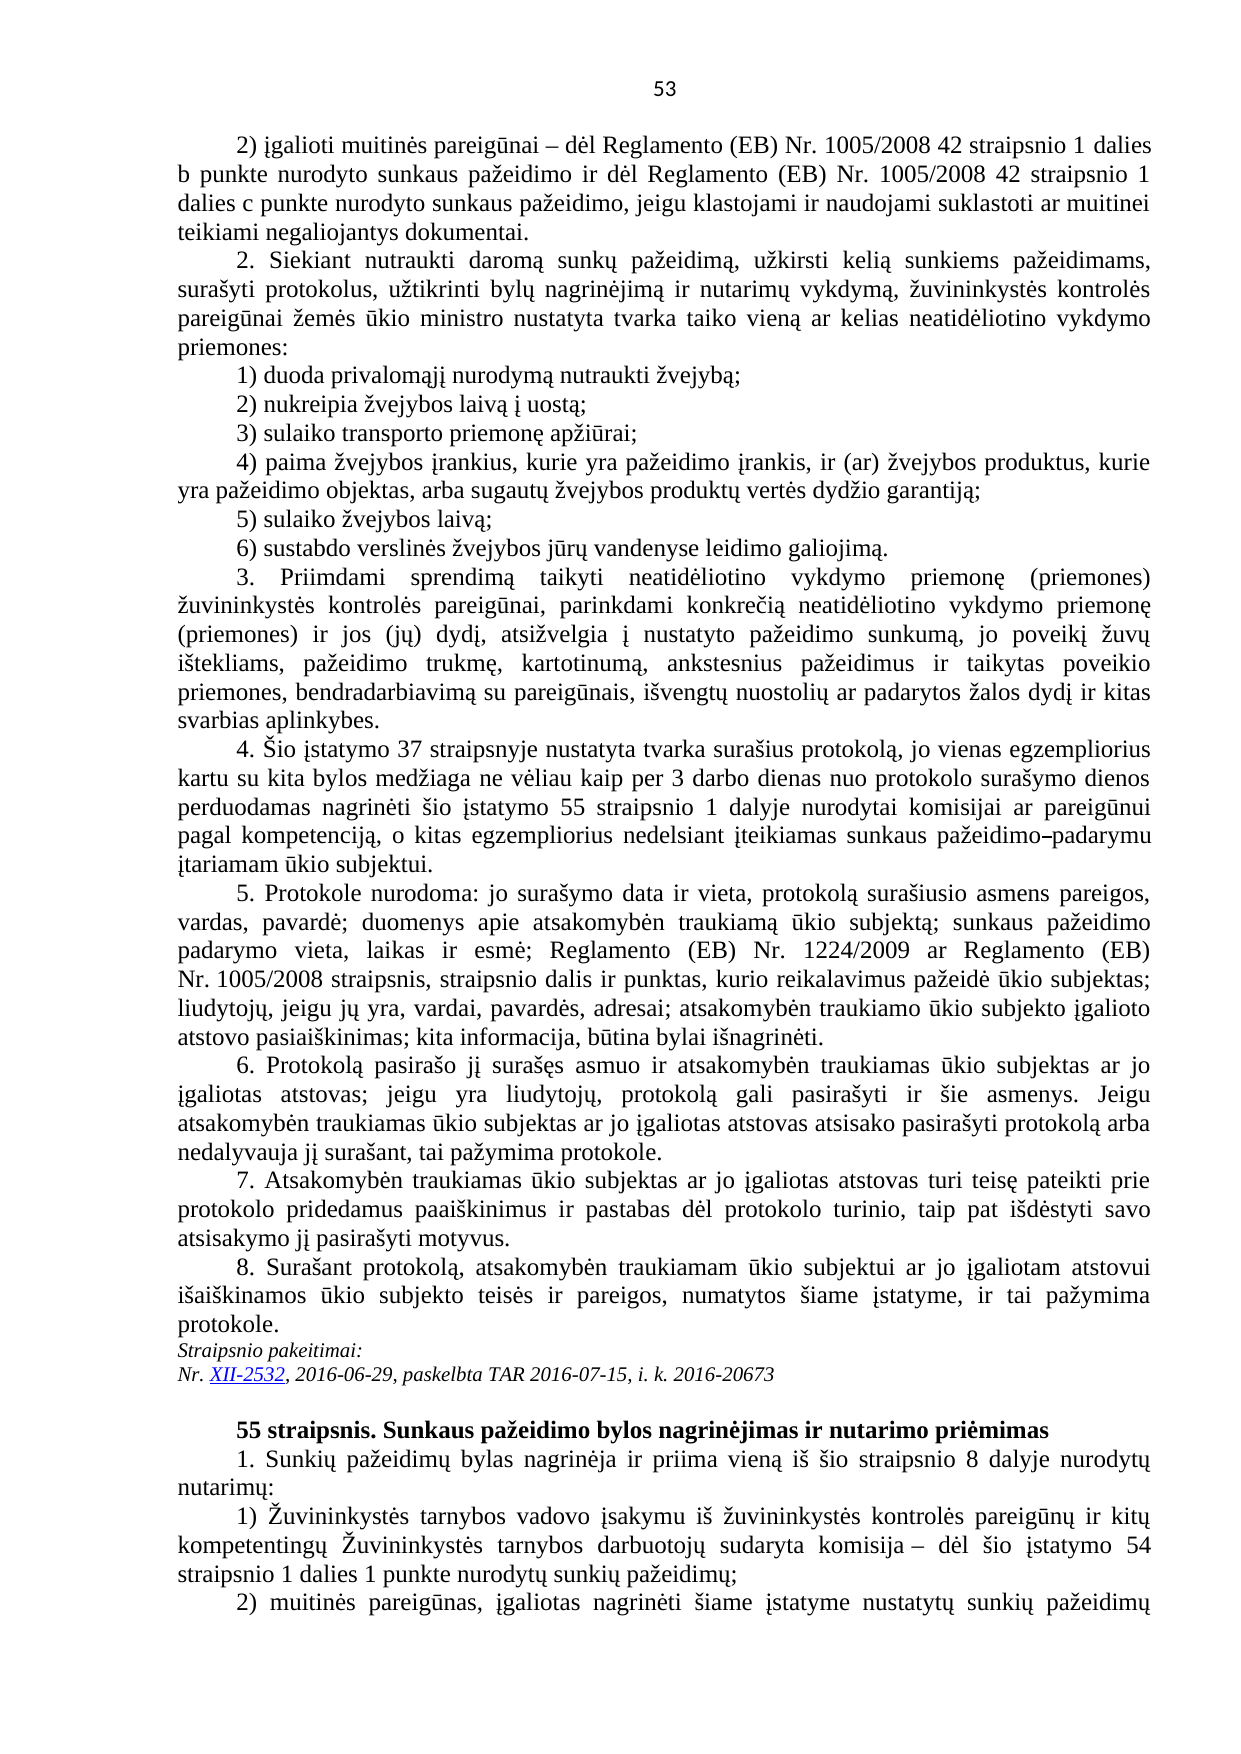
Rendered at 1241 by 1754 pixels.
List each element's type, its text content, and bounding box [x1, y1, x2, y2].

text 5. Protokole nurodoma: jo surašymo data ir vieta, protokolą surašiusio asmens pareigos, vardas, pavardė; duomenys apie atsakomybėn traukiamą ūkio subjektą; sunkaus pažeidimo padarymo vieta, laikas ir esmė; Reglamento (EB) Nr. 1224/2009 ar Reglamento (EB) Nr. 1005/2008 straipsnis, straipsnio dalis ir punktas, kurio reikalavimus pažeidė ūkio subjektas; liudytojų, jeigu jų yra, vardai, pavardės, adresai; atsakomybėn traukiamo ūkio subjekto įgalioto atstovo pasiaiškinimas; kita informacija, būtina bylai išnagrinėti. [177, 878, 1152, 1051]
text 7. Atsakomybėn traukiamas ūkio subjektas ar jo įgaliotas atstovas turi teisę pateikti prie protokolo pridedamus paaiškinimus ir pastabas dėl protokolo turinio, taip pat išdėstyti savo atsisakymo jį pasirašyti motyvus. [177, 1166, 1152, 1252]
text 8. Surašant protokolą, atsakomybėn traukiamam ūkio subjektui ar jo įgaliotam atstovui išaiškinamos ūkio subjekto teisės ir pareigos, numatytos šiame įstatyme, ir tai pažymima protokole. [177, 1252, 1152, 1338]
text 5) sulaiko žvejybos laivą; [177, 504, 1152, 533]
text 55 straipsnis. Sunkaus pažeidimo bylos nagrinėjimas ir nutarimo priėmimas [177, 1415, 1152, 1444]
text 2) muitinės pareigūnas, įgaliotas nagrinėti šiame įstatyme nustatytų sunkių pažeidimų [177, 1587, 1152, 1616]
text 4) paima žvejybos įrankius, kurie yra pažeidimo įrankis, ir (ar) žvejybos produktus, kurie yra pažeidimo objektas, arba sugautų žvejybos produktų vertės dydžio garantiją; [177, 447, 1152, 504]
text 2) įgalioti muitinės pareigūnai – dėl Reglamento (EB) Nr. 1005/2008 42 straipsnio 1 dalies b punkte nurodyto sunkaus pažeidimo ir dėl Reglamento (EB) Nr. 1005/2008 42 straipsnio 1 dalies c punkte nurodyto sunkaus pažeidimo, jeigu klastojami ir naudojami suklastoti ar muitinei teikiami negaliojantys dokumentai. [177, 131, 1152, 246]
text 6) sustabdo verslinės žvejybos jūrų vandenyse leidimo galiojimą. [177, 533, 1152, 562]
text 4. Šio įstatymo 37 straipsnyje nustatyta tvarka surašius protokolą, jo vienas egzempliorius kartu su kita bylos medžiaga ne vėliau kaip per 3 darbo dienas nuo protokolo surašymo dienos perduodamas nagrinėti šio įstatymo 55 straipsnio 1 dalyje nurodytai komisijai ar pareigūnui pagal kompetenciją, o kitas egzempliorius nedelsiant įteikiamas sunkaus pažeidimo padarymu įtariamam ūkio subjektui. [177, 734, 1152, 878]
text 1. Sunkių pažeidimų bylas nagrinėja ir priima vieną iš šio straipsnio 8 dalyje nurodytų nutarimų: [177, 1444, 1152, 1501]
text Straipsnio pakeitimai: [177, 1338, 1152, 1362]
text 2) nukreipia žvejybos laivą į uostą; [177, 389, 1152, 418]
text 2. Siekiant nutraukti daromą sunkų pažeidimą, užkirsti kelią sunkiems pažeidimams, surašyti protokolus, užtikrinti bylų nagrinėjimą ir nutarimų vykdymą, žuvininkystės kontrolės pareigūnai žemės ūkio ministro nustatyta tvarka taiko vieną ar kelias neatidėliotino vykdymo priemones: [177, 246, 1152, 361]
text 1) Žuvininkystės tarnybos vadovo įsakymu iš žuvininkystės kontrolės pareigūnų ir kitų kompetentingų Žuvininkystės tarnybos darbuotojų sudaryta komisija – dėl šio įstatymo 54 straipsnio 1 dalies 1 punkte nurodytų sunkių pažeidimų; [177, 1501, 1152, 1587]
text 6. Protokolą pasirašo jį surašęs asmuo ir atsakomybėn traukiamas ūkio subjektas ar jo įgaliotas atstovas; jeigu yra liudytojų, protokolą gali pasirašyti ir šie asmenys. Jeigu atsakomybėn traukiamas ūkio subjektas ar jo įgaliotas atstovas atsisako pasirašyti protokolą arba nedalyvauja jį surašant, tai pažymima protokole. [177, 1051, 1152, 1166]
text 3) sulaiko transporto priemonę apžiūrai; [177, 418, 1152, 447]
text Nr. XII-2532, 2016-06-29, paskelbta TAR 2016-07-15, i. k. 2016-20673 [177, 1362, 1152, 1386]
text 1) duoda privalomąjį nurodymą nutraukti žvejybą; [177, 361, 1152, 389]
text 3. Priimdami sprendimą taikyti neatidėliotino vykdymo priemonę (priemones) žuvininkystės kontrolės pareigūnai, parinkdami konkrečią neatidėliotino vykdymo priemonę (priemones) ir jos (jų) dydį, atsižvelgia į nustatyto pažeidimo sunkumą, jo poveikį žuvų ištekliams, pažeidimo trukmę, kartotinumą, ankstesnius pažeidimus ir taikytas poveikio priemones, bendradarbiavimą su pareigūnais, išvengtų nuostolių ar padarytos žalos dydį ir kitas svarbias aplinkybes. [177, 562, 1152, 734]
